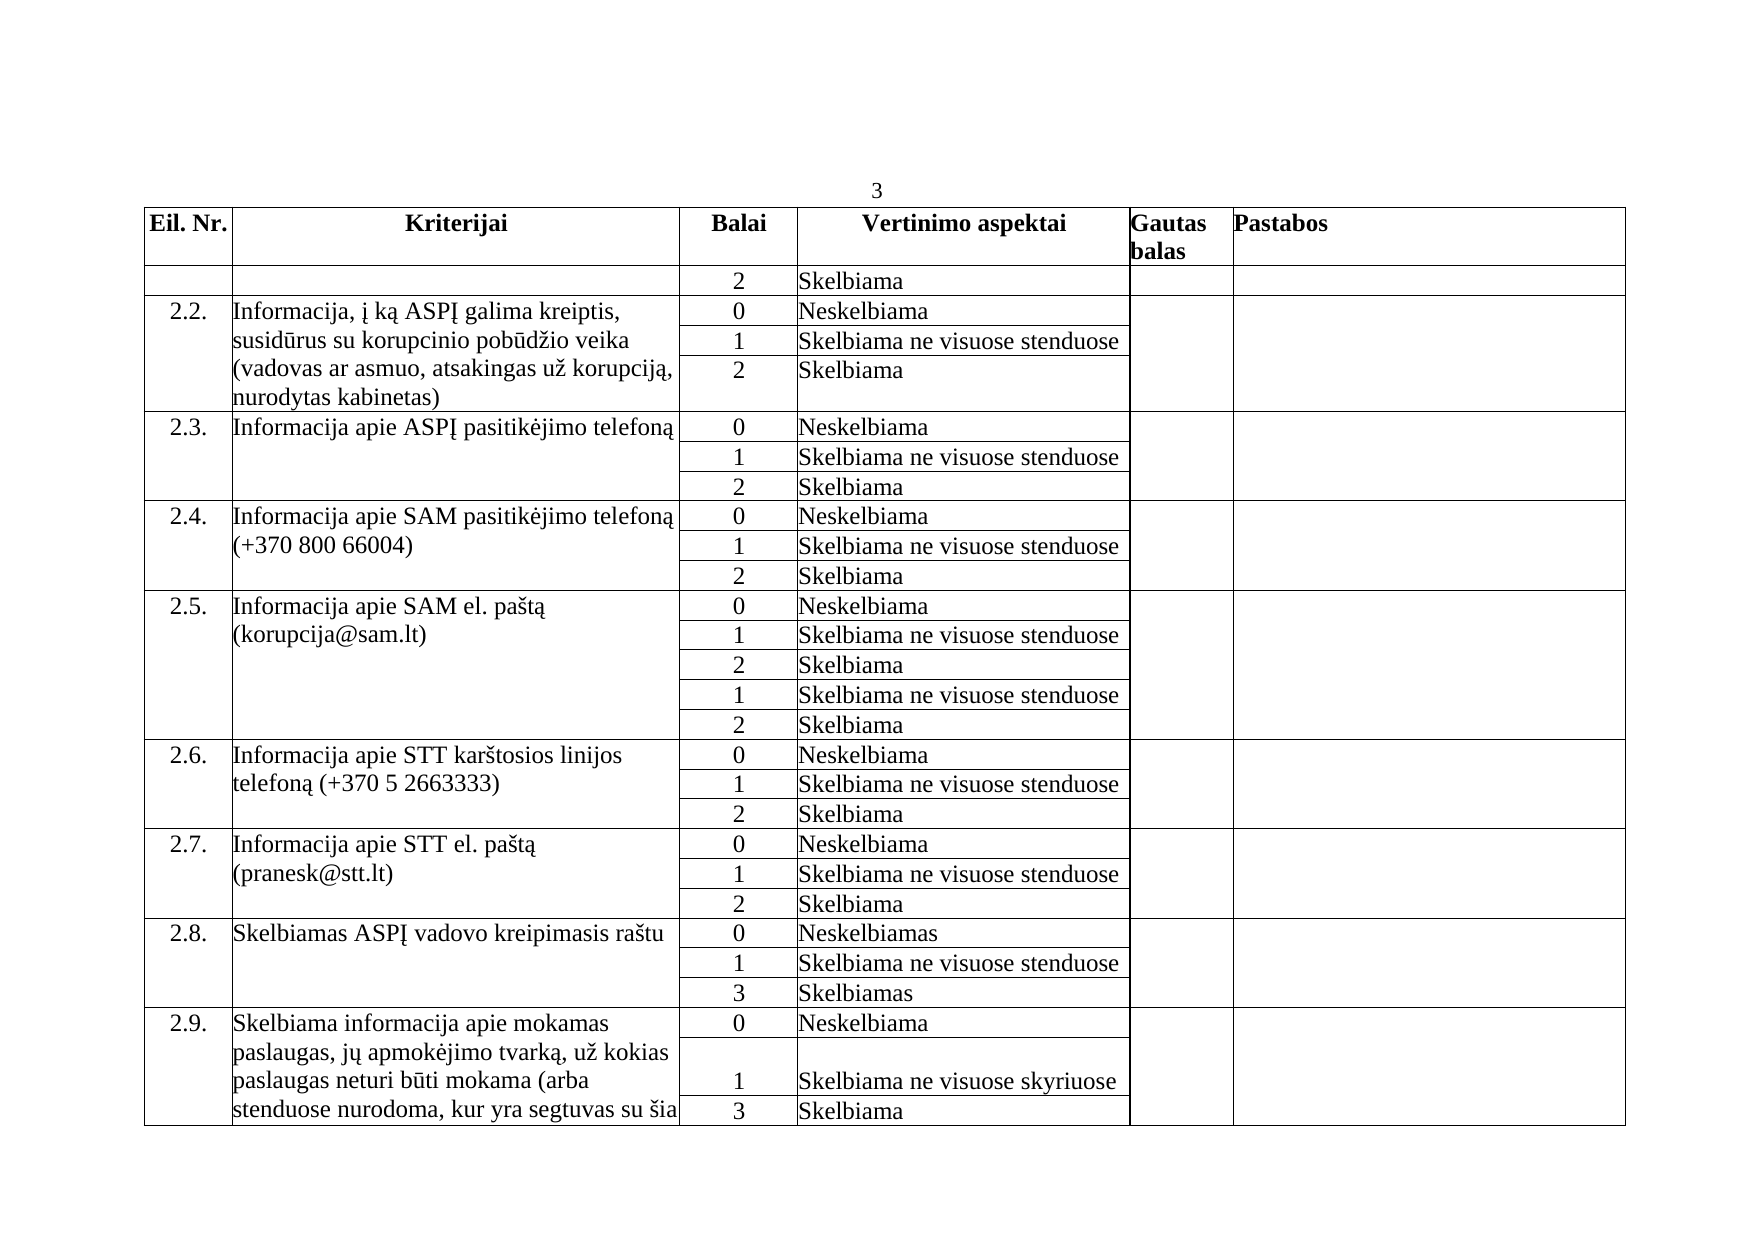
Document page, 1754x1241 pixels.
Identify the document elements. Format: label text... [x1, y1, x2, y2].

table_cell 0 [680, 1008, 797, 1037]
table_cell 1 [680, 621, 797, 649]
table_cell [1131, 919, 1233, 1007]
table_cell Skelbiama [798, 650, 1129, 679]
table_header Pastabos [1234, 208, 1625, 265]
table_cell [1234, 296, 1625, 411]
table_cell 2.2. [145, 296, 232, 411]
table_cell [233, 266, 679, 295]
table_cell Skelbiama [798, 1096, 1129, 1125]
table_cell 2 [680, 561, 797, 590]
table_cell 2.6. [145, 740, 232, 828]
table_header Kriterijai [233, 208, 679, 265]
table_cell Neskelbiamas [798, 919, 1129, 947]
table_cell Neskelbiama [798, 740, 1129, 768]
table_cell 2.3. [145, 412, 232, 500]
table_cell 1 [680, 442, 797, 471]
table_cell Skelbiama ne visuose stenduose [798, 326, 1129, 354]
table_cell 2 [680, 472, 797, 500]
table_cell 1 [680, 326, 797, 354]
table_cell Skelbiama [798, 356, 1129, 411]
table_cell 1 [680, 1038, 797, 1095]
table_cell 2.5. [145, 591, 232, 739]
table_cell Skelbiama [798, 472, 1129, 500]
table_cell Skelbiama ne visuose stenduose [798, 859, 1129, 888]
table_cell Skelbiama ne visuose stenduose [798, 621, 1129, 649]
table_cell Skelbiama ne visuose skyriuose [798, 1038, 1129, 1095]
table_cell [1234, 501, 1625, 590]
table_cell 2.4. [145, 501, 232, 590]
table_cell Informacija apie SAM el. paštą (korupcija@sam.lt) [233, 591, 679, 739]
table_cell 2 [680, 710, 797, 739]
table_cell [1234, 829, 1625, 917]
table_cell 0 [680, 412, 797, 441]
table_cell Skelbiama [798, 266, 1129, 295]
table_cell Skelbiamas [798, 978, 1129, 1007]
table_cell Skelbiama informacija apie mokamas paslaugas, jų apmokėjimo tvarką, už kokias paslaugas neturi būti mokama (arba stenduose nurodoma, kur yra segtuvas su šia [233, 1008, 679, 1125]
table_cell Neskelbiama [798, 412, 1129, 441]
table_cell 0 [680, 591, 797, 619]
table_cell Skelbiama ne visuose stenduose [798, 680, 1129, 709]
table_cell [1131, 591, 1233, 739]
table_cell Neskelbiama [798, 296, 1129, 325]
table_cell [1131, 296, 1233, 411]
table_cell Informacija, į ką ASPĮ galima kreiptis, susidūrus su korupcinio pobūdžio veika (vadovas ar asmuo, atsakingas už korupciją, nurodytas kabinetas) [233, 296, 679, 411]
table_cell [1234, 591, 1625, 739]
table_cell Neskelbiama [798, 1008, 1129, 1037]
table_cell Neskelbiama [798, 501, 1129, 530]
table_cell Skelbiama ne visuose stenduose [798, 948, 1129, 977]
table_cell 1 [680, 531, 797, 560]
table_cell 0 [680, 829, 797, 858]
table_cell 2 [680, 799, 797, 828]
table_cell [1131, 266, 1233, 295]
table_cell Neskelbiama [798, 829, 1129, 858]
table_cell Neskelbiama [798, 591, 1129, 619]
table_cell 1 [680, 680, 797, 709]
table_cell Skelbiama ne visuose stenduose [798, 531, 1129, 560]
table_cell Skelbiama [798, 889, 1129, 917]
table_cell [1131, 412, 1233, 500]
table_cell [145, 266, 232, 295]
table_cell [1234, 1008, 1625, 1125]
table_cell 1 [680, 859, 797, 888]
table_cell 1 [680, 948, 797, 977]
table_cell Skelbiama ne visuose stenduose [798, 442, 1129, 471]
table_cell Skelbiama [798, 710, 1129, 739]
table_cell Informacija apie SAM pasitikėjimo telefoną (+370 800 66004) [233, 501, 679, 590]
table_cell 2 [680, 650, 797, 679]
table_cell Informacija apie STT el. paštą (pranesk@stt.lt) [233, 829, 679, 917]
table_cell [1234, 266, 1625, 295]
table_cell 0 [680, 501, 797, 530]
table_cell 0 [680, 919, 797, 947]
table_cell 2.9. [145, 1008, 232, 1125]
table_cell Informacija apie STT karštosios linijos telefoną (+370 5 2663333) [233, 740, 679, 828]
table_cell 1 [680, 770, 797, 798]
table_header Eil. Nr. [145, 208, 232, 265]
table_cell [1234, 412, 1625, 500]
table_cell 0 [680, 296, 797, 325]
table_header Vertinimo aspektai [798, 208, 1129, 265]
table_cell Skelbiama [798, 561, 1129, 590]
table_cell 2.7. [145, 829, 232, 917]
table_cell [1131, 1008, 1233, 1125]
table_cell 2 [680, 889, 797, 917]
table_cell 2.8. [145, 919, 232, 1007]
table_cell 0 [680, 740, 797, 768]
table_cell 3 [680, 978, 797, 1007]
table_cell 2 [680, 356, 797, 411]
table_cell [1234, 919, 1625, 1007]
table_cell [1131, 740, 1233, 828]
table_cell Informacija apie ASPĮ pasitikėjimo telefoną [233, 412, 679, 500]
table_cell [1131, 829, 1233, 917]
table_cell Skelbiama ne visuose stenduose [798, 770, 1129, 798]
table_header Balai [680, 208, 797, 265]
table_cell [1234, 740, 1625, 828]
table_cell Skelbiama [798, 799, 1129, 828]
table_cell Skelbiamas ASPĮ vadovo kreipimasis raštu [233, 919, 679, 1007]
table_header Gautas balas [1131, 208, 1233, 265]
table_cell 2 [680, 266, 797, 295]
table_cell 3 [680, 1096, 797, 1125]
table_cell [1131, 501, 1233, 590]
